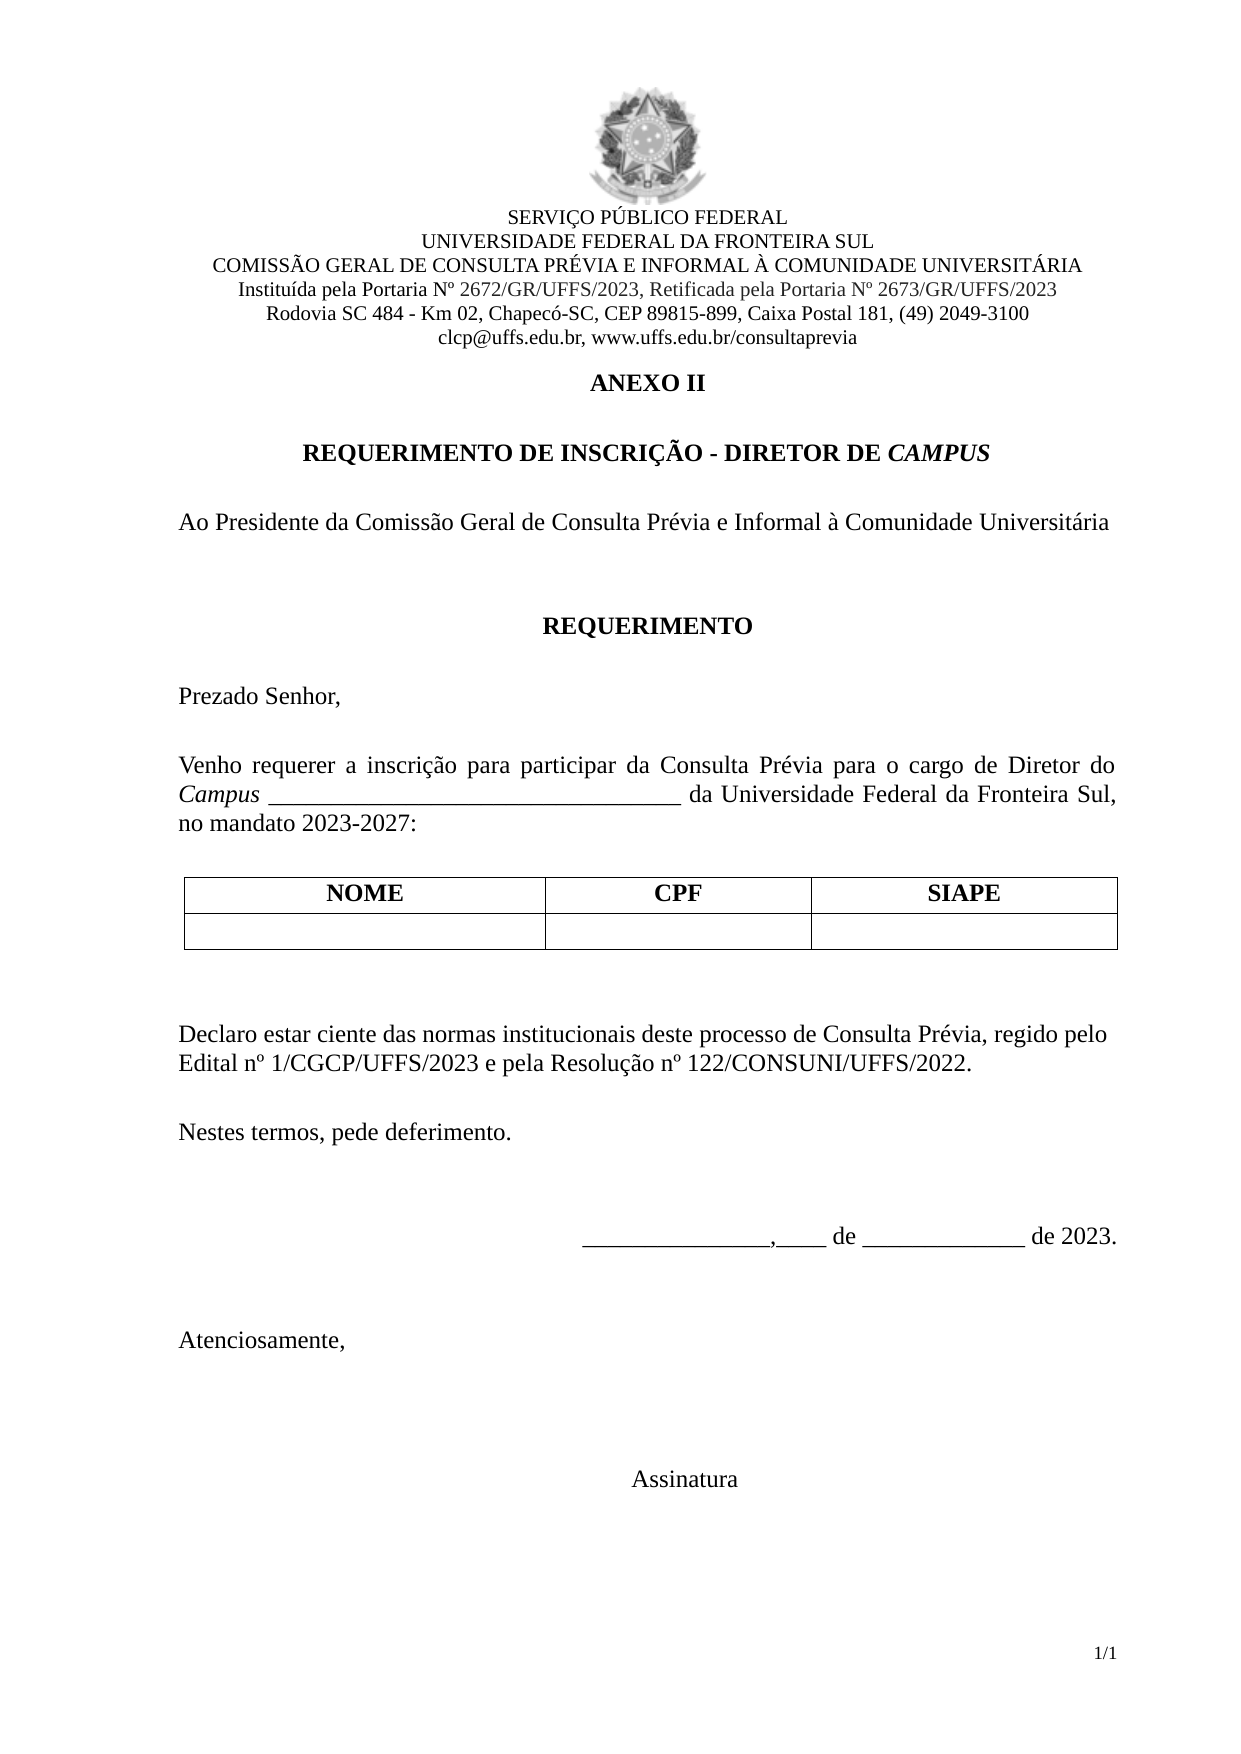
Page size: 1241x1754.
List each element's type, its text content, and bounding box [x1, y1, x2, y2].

table_header SIAPE [812, 878, 1117, 913]
text Ao Presidente da Comissão Geral de Consulta Prévia e Informal à Comunidade Universitária [178, 507, 1117, 536]
text ANEXO II [178, 368, 1117, 397]
text Atenciosamente, [178, 1325, 1117, 1354]
table_header NOME [185, 878, 545, 913]
table_cell [546, 914, 811, 948]
text Nestes termos, pede deferimento. [178, 1117, 1117, 1146]
text REQUERIMENTO [178, 611, 1117, 640]
text _______________,____ de _____________ de 2023. [178, 1221, 1117, 1250]
picture [589, 87, 707, 205]
text REQUERIMENTO DE INSCRIÇÃO - DIRETOR DE CAMPUS [178, 438, 1117, 467]
table_cell [185, 914, 545, 948]
text Assinatura [178, 1464, 1117, 1493]
text Prezado Senhor, [178, 681, 1117, 709]
text Declaro estar ciente das normas institucionais deste processo de Consulta Prévia, regido pelo Edital nº 1/CGCP/UFFS/2023 e pela Resolução nº 122/CONSUNI/UFFS/2022. [178, 1019, 1117, 1076]
table_header CPF [546, 878, 811, 913]
text Venho requerer a inscrição para participar da Consulta Prévia para o cargo de Diretor do Campus _________________________________ da Universidade Federal da Fronteira Sul, no mandato 2023-2027: [178, 750, 1117, 836]
table_cell [812, 914, 1117, 948]
